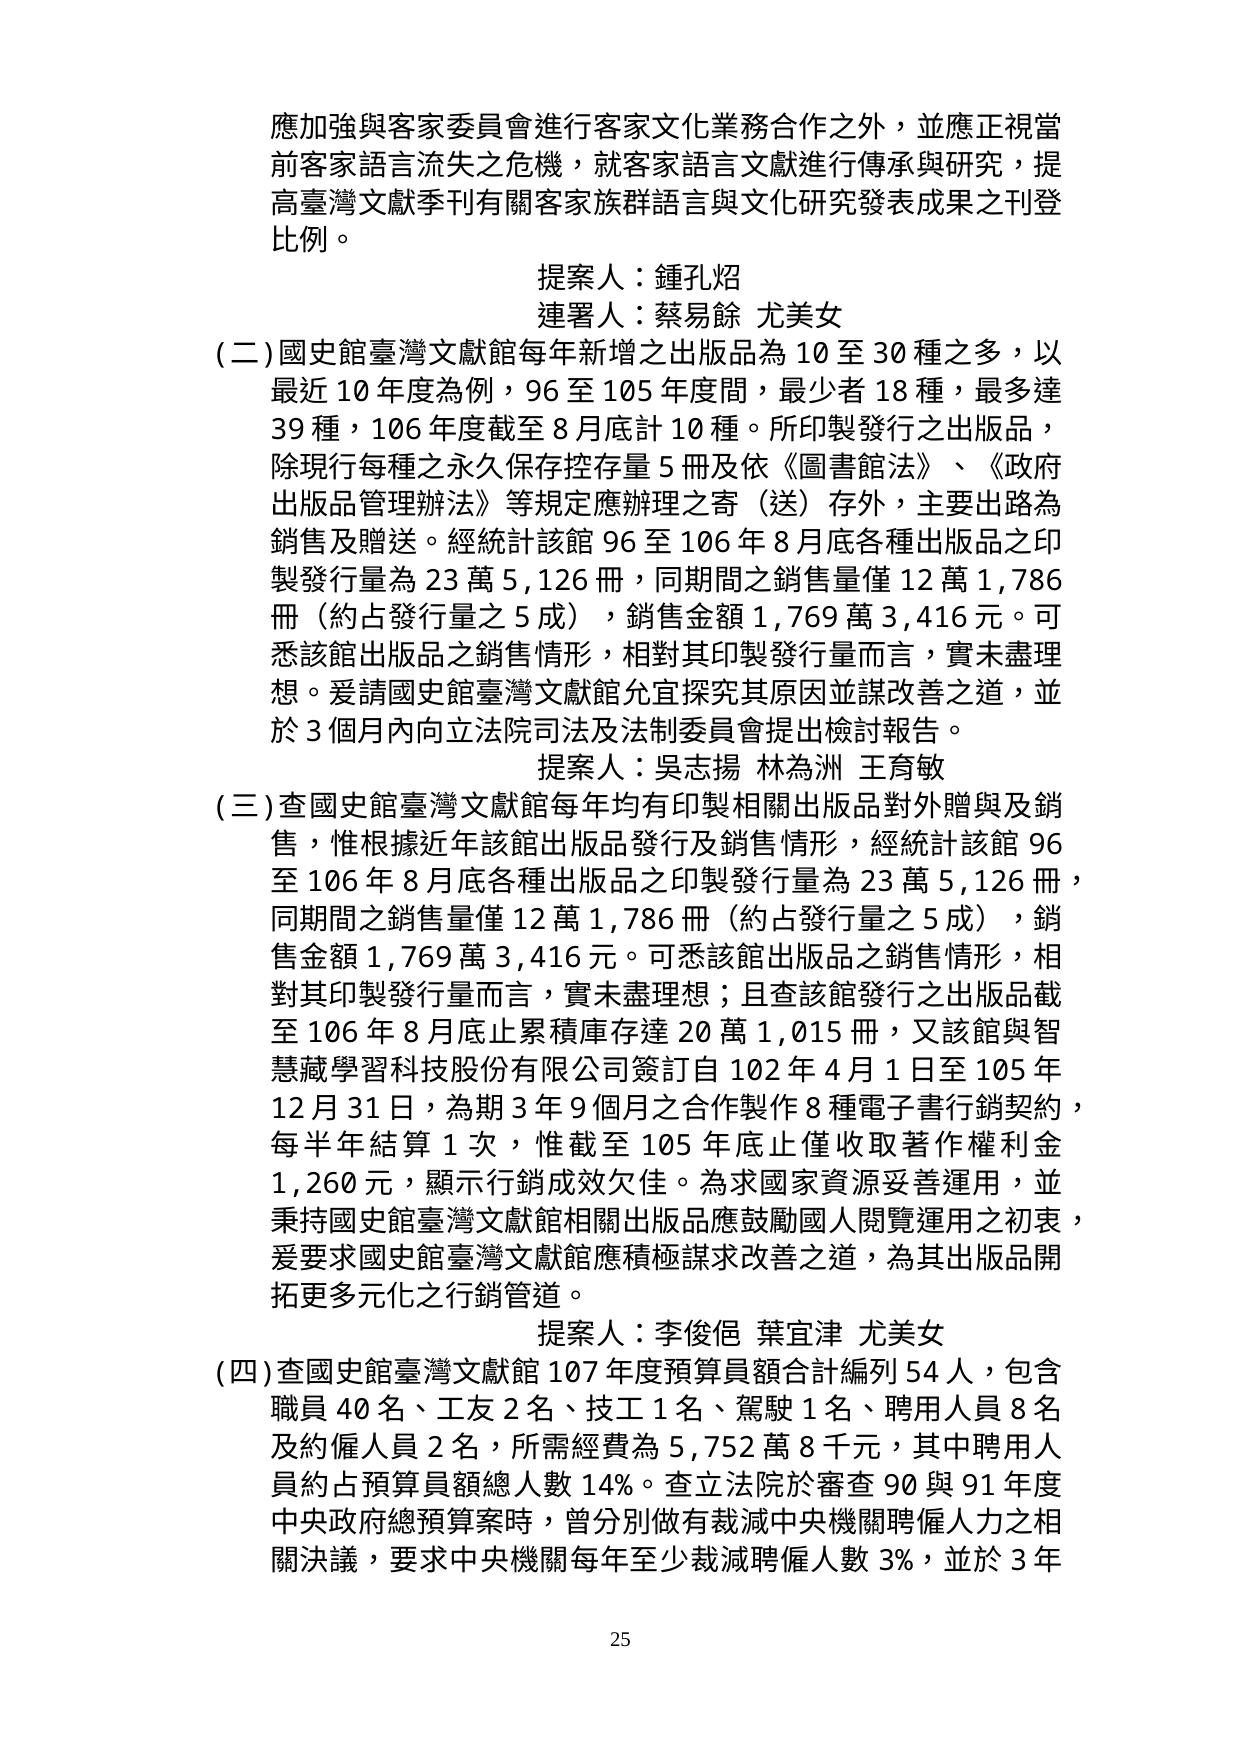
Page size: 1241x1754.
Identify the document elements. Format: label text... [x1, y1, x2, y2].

text (三)查國史館臺灣文獻館每年均有印製相關出版品對外贈與及銷售，惟根據近年該館出版品發行及銷售情形，經統計該館96至106年8月底各種出版品之印製發行量為23萬5,126冊，同期間之銷售量僅12萬1,786冊（約占發行量之5成），銷售金額1,769萬3,416元。可悉該館出版品之銷售情形，相對其印製發行量而言，實未盡理想；且查該館發行之出版品截至106年8月底止累積庫存達20萬1,015冊，又該館與智慧藏學習科技股份有限公司簽訂自102年4月1日至105年12月31日，為期3年9個月之合作製作8種電子書行銷契約，每半年結算1次，惟截至105年底止僅收取著作權利金1,260元，顯示行銷成效欠佳。為求國家資源妥善運用，並秉持國史館臺灣文獻館相關出版品應鼓勵國人閱覽運用之初衷，爰要求國史館臺灣文獻館應積極謀求改善之道，為其出版品開拓更多元化之行銷管道。 [211, 786, 1063, 1314]
text 連署人：蔡易餘 尤美女 [537, 296, 1063, 334]
text (一)有鑑於國史館臺灣文獻館針對客家族群文化與語言流失危機，雖自省府時期即有結合國內客籍學者專家，規劃進行「臺灣客家族群史」修纂計畫，並與客家委員會共同合作，先後完成第1、2期合作計畫，延續至當前第3期103年之5年合作研究計畫，迄今累積各類成果實屬不易。然而，客家語言嚴重流失不僅成為國人所關注之議題，臺灣文獻季刊以客家族群為研究主題比例相較其他族群亦顯偏低。爰請國史館臺灣文獻館除仍應加強與客家委員會進行客家文化業務合作之外，並應正視當前客家語言流失之危機，就客家語言文獻進行傳承與研究，提高臺灣文獻季刊有關客家族群語言與文化研究發表成果之刊登比例。 [211, 108, 1063, 258]
text (二)國史館臺灣文獻館每年新增之出版品為10至30種之多，以最近10年度為例，96至105年度間，最少者18種，最多達39種，106年度截至8月底計10種。所印製發行之出版品，除現行每種之永久保存控存量5冊及依《圖書館法》、《政府出版品管理辦法》等規定應辦理之寄（送）存外，主要出路為銷售及贈送。經統計該館96至106年8月底各種出版品之印製發行量為23萬5,126冊，同期間之銷售量僅12萬1,786冊（約占發行量之5成），銷售金額1,769萬3,416元。可悉該館出版品之銷售情形，相對其印製發行量而言，實未盡理想。爰請國史館臺灣文獻館允宜探究其原因並謀改善之道，並於3個月內向立法院司法及法制委員會提出檢討報告。 [211, 334, 1063, 749]
text 提案人：李俊俋 葉宜津 尤美女 [537, 1314, 1063, 1352]
text 提案人：鍾孔炤 [537, 258, 1063, 296]
text 提案人：吳志揚 林為洲 王育敏 [537, 749, 1063, 786]
text (四)查國史館臺灣文獻館107年度預算員額合計編列54人，包含職員40名、工友2名、技工1名、駕駛1名、聘用人員8名及約僱人員2名，所需經費為5,752萬8千元，其中聘用人員約占預算員額總人數14%。查立法院於審查90與91年度中央政府總預算案時，曾分別做有裁減中央機關聘僱人力之相關決議，要求中央機關每年至少裁減聘僱人數3%，並於3年 [211, 1352, 1063, 1578]
